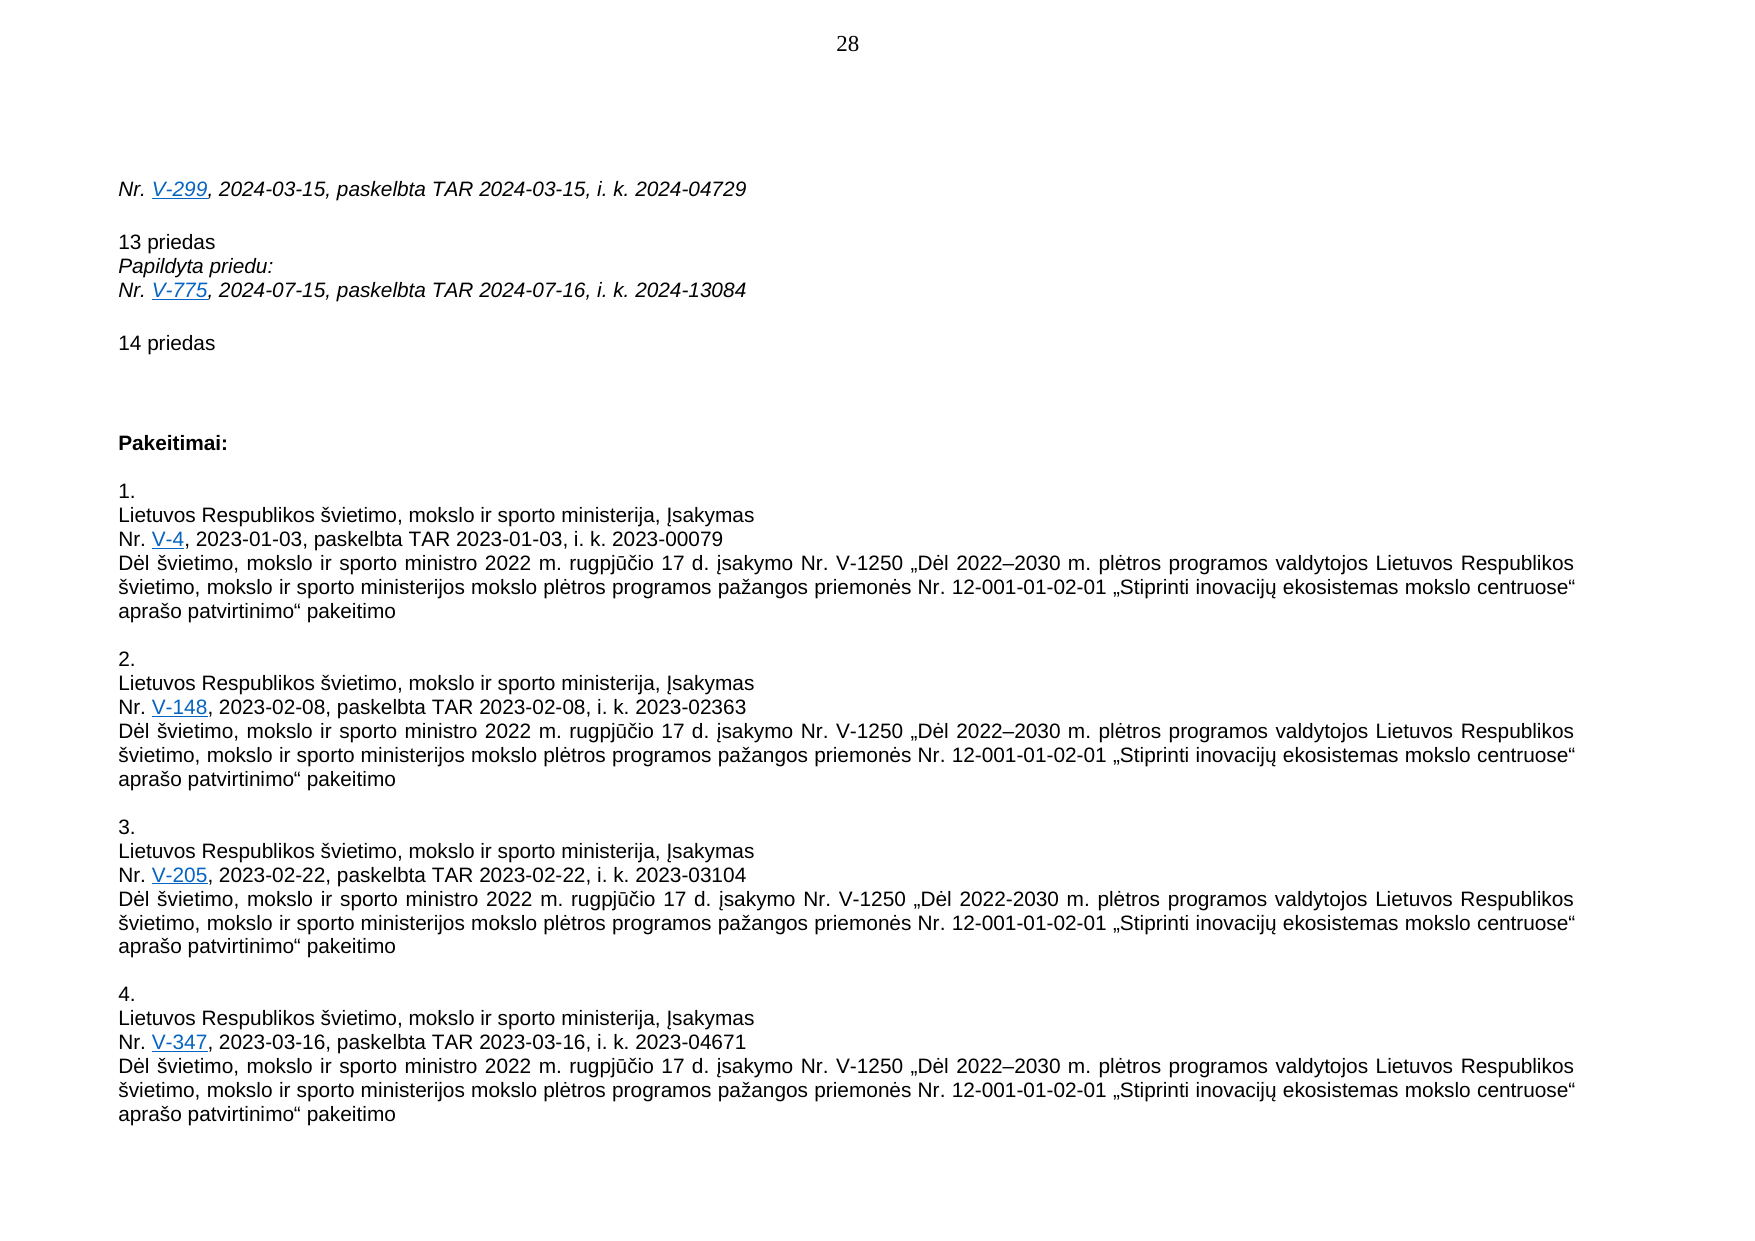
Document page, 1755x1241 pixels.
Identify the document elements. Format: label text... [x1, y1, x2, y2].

text Papildyta priedu: [118, 254, 1577, 278]
text Lietuvos Respublikos švietimo, mokslo ir sporto ministerija, Įsakymas [118, 503, 1577, 527]
text Nr. V-148, 2023-02-08, paskelbta TAR 2023-02-08, i. k. 2023-02363 [118, 695, 1577, 719]
text Pakeitimai: [118, 431, 1577, 455]
text Lietuvos Respublikos švietimo, mokslo ir sporto ministerija, Įsakymas [118, 1006, 1577, 1030]
text Dėl švietimo, mokslo ir sporto ministro 2022 m. rugpjūčio 17 d. įsakymo Nr. V-1250 „Dėl 2022–2030 m. plėtros programos valdytojos Lietuvos Respublikos švietimo, mokslo ir sporto ministerijos mokslo plėtros programos pažangos priemonės Nr. 12-001-01-02-01 „Stiprinti inovacijų ekosistemas mokslo centruose“ aprašo patvirtinimo“ pakeitimo [118, 1054, 1577, 1126]
text 3. [118, 814, 1577, 838]
text Lietuvos Respublikos švietimo, mokslo ir sporto ministerija, Įsakymas [118, 838, 1577, 862]
text Dėl švietimo, mokslo ir sporto ministro 2022 m. rugpjūčio 17 d. įsakymo Nr. V-1250 „Dėl 2022–2030 m. plėtros programos valdytojos Lietuvos Respublikos švietimo, mokslo ir sporto ministerijos mokslo plėtros programos pažangos priemonės Nr. 12-001-01-02-01 „Stiprinti inovacijų ekosistemas mokslo centruose“ aprašo patvirtinimo“ pakeitimo [118, 719, 1577, 791]
text 13 priedas [118, 230, 1577, 254]
text Nr. V-205, 2023-02-22, paskelbta TAR 2023-02-22, i. k. 2023-03104 [118, 862, 1577, 886]
text 2. [118, 647, 1577, 671]
text Dėl švietimo, mokslo ir sporto ministro 2022 m. rugpjūčio 17 d. įsakymo Nr. V-1250 „Dėl 2022–2030 m. plėtros programos valdytojos Lietuvos Respublikos švietimo, mokslo ir sporto ministerijos mokslo plėtros programos pažangos priemonės Nr. 12-001-01-02-01 „Stiprinti inovacijų ekosistemas mokslo centruose“ aprašo patvirtinimo“ pakeitimo [118, 551, 1577, 623]
text Nr. V-347, 2023-03-16, paskelbta TAR 2023-03-16, i. k. 2023-04671 [118, 1030, 1577, 1054]
text 14 priedas [118, 331, 1577, 354]
text Nr. V-299, 2024-03-15, paskelbta TAR 2024-03-15, i. k. 2024-04729 [118, 177, 1577, 201]
text Dėl švietimo, mokslo ir sporto ministro 2022 m. rugpjūčio 17 d. įsakymo Nr. V-1250 „Dėl 2022-2030 m. plėtros programos valdytojos Lietuvos Respublikos švietimo, mokslo ir sporto ministerijos mokslo plėtros programos pažangos priemonės Nr. 12-001-01-02-01 „Stiprinti inovacijų ekosistemas mokslo centruose“ aprašo patvirtinimo“ pakeitimo [118, 886, 1577, 958]
text 1. [118, 479, 1577, 503]
text 4. [118, 982, 1577, 1006]
text Nr. V-775, 2024-07-15, paskelbta TAR 2024-07-16, i. k. 2024-13084 [118, 278, 1577, 302]
text Lietuvos Respublikos švietimo, mokslo ir sporto ministerija, Įsakymas [118, 671, 1577, 695]
text Nr. V-4, 2023-01-03, paskelbta TAR 2023-01-03, i. k. 2023-00079 [118, 527, 1577, 551]
